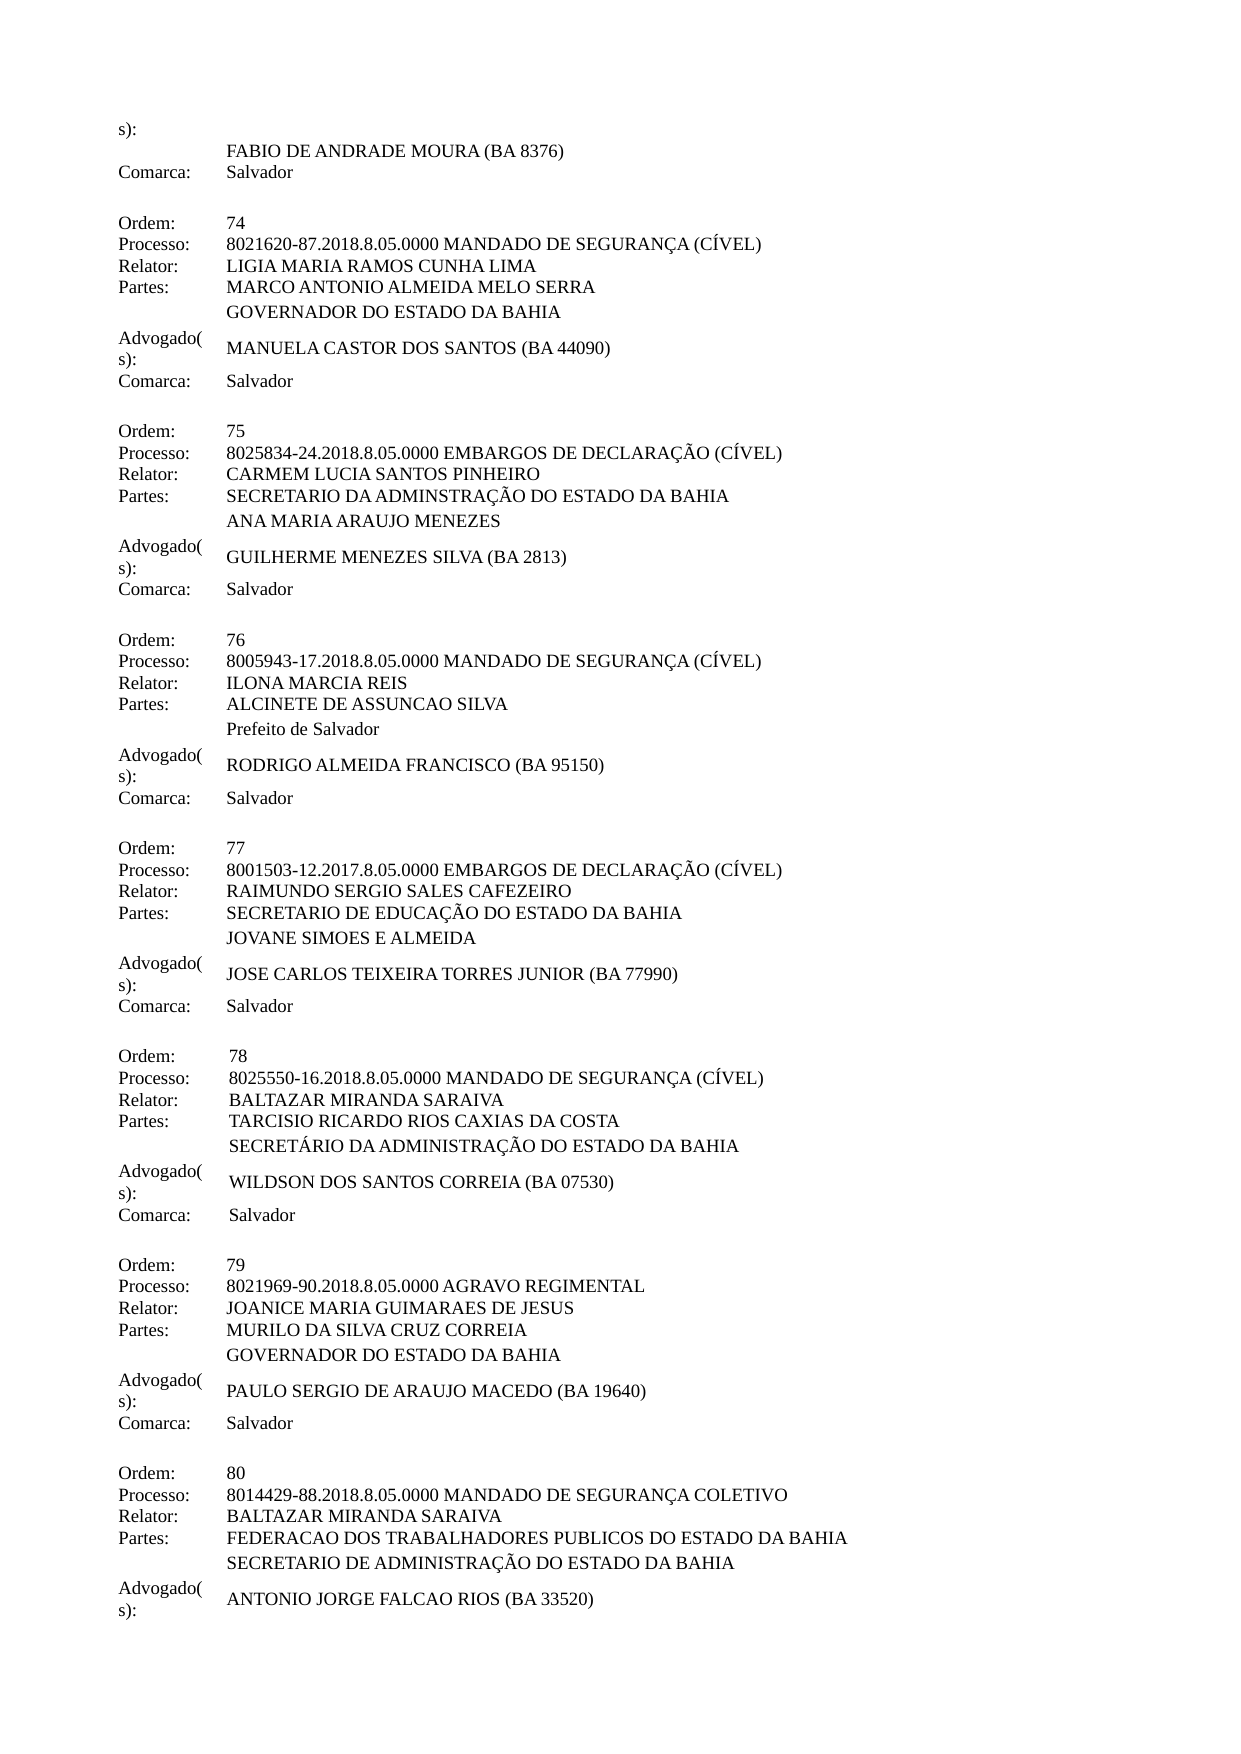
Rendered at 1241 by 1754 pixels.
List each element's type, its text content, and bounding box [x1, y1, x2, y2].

table_header 74 [226, 212, 1162, 233]
table_cell Processo: [118, 233, 226, 255]
table_cell Salvador [226, 161, 1162, 183]
table_cell Salvador [229, 1204, 1162, 1225]
table_cell Advogado(s): [118, 535, 226, 578]
table_cell Relator: [118, 672, 226, 693]
table_cell SECRETÁRIO DA ADMINISTRAÇÃO DO ESTADO DA BAHIA [229, 1132, 1162, 1160]
table_header 77 [226, 837, 1162, 858]
table_cell Relator: [118, 1089, 228, 1110]
table_cell Relator: [118, 1297, 226, 1318]
table_cell Prefeito de Salvador [226, 715, 1162, 743]
table_header 76 [226, 629, 1162, 650]
table_cell [118, 715, 226, 743]
table_cell Advogado(s): [118, 1369, 226, 1412]
table_cell Salvador [226, 1412, 1162, 1433]
table_cell Processo: [118, 859, 226, 880]
table_cell 8005943-17.2018.8.05.0000 MANDADO DE SEGURANÇA (CÍVEL) [226, 650, 1162, 672]
table_cell 8021969-90.2018.8.05.0000 AGRAVO REGIMENTAL [226, 1275, 1162, 1297]
table_cell Processo: [118, 650, 226, 672]
table_cell Processo: [118, 442, 226, 463]
table_cell Processo: [118, 1275, 226, 1297]
table_cell 8001503-12.2017.8.05.0000 EMBARGOS DE DECLARAÇÃO (CÍVEL) [226, 859, 1162, 880]
table_cell s): [118, 118, 226, 140]
table_cell Salvador [226, 578, 1162, 600]
table_cell Comarca: [118, 370, 226, 391]
table_cell CARMEM LUCIA SANTOS PINHEIRO [226, 463, 1162, 485]
table_header Ordem: [118, 420, 226, 442]
table_cell MURILO DA SILVA CRUZ CORREIA [226, 1319, 1162, 1340]
table_header 75 [226, 420, 1162, 442]
table_cell RAIMUNDO SERGIO SALES CAFEZEIRO [226, 880, 1162, 902]
table_cell Partes: [118, 1319, 226, 1340]
table_cell [118, 1549, 226, 1577]
table_cell Comarca: [118, 578, 226, 600]
table_cell Comarca: [118, 161, 226, 183]
table_cell PAULO SERGIO DE ARAUJO MACEDO (BA 19640) [226, 1369, 1162, 1412]
table_cell MARCO ANTONIO ALMEIDA MELO SERRA [226, 276, 1162, 298]
table_cell FEDERACAO DOS TRABALHADORES PUBLICOS DO ESTADO DA BAHIA [226, 1527, 1162, 1548]
table_header 79 [226, 1254, 1162, 1275]
table_cell Salvador [226, 995, 1162, 1017]
table_cell GOVERNADOR DO ESTADO DA BAHIA [226, 298, 1162, 327]
table_cell Partes: [118, 276, 226, 298]
table_cell WILDSON DOS SANTOS CORREIA (BA 07530) [229, 1160, 1162, 1203]
table_cell Advogado(s): [118, 952, 226, 995]
table_cell Comarca: [118, 787, 226, 808]
table_cell Comarca: [118, 1412, 226, 1433]
table_cell Advogado(s): [118, 744, 226, 787]
table_cell Comarca: [118, 1204, 228, 1225]
table_cell 8021620-87.2018.8.05.0000 MANDADO DE SEGURANÇA (CÍVEL) [226, 233, 1162, 255]
table_cell 8025834-24.2018.8.05.0000 EMBARGOS DE DECLARAÇÃO (CÍVEL) [226, 442, 1162, 463]
table_cell ALCINETE DE ASSUNCAO SILVA [226, 693, 1162, 715]
table_cell LIGIA MARIA RAMOS CUNHA LIMA [226, 255, 1162, 276]
table_cell MANUELA CASTOR DOS SANTOS (BA 44090) [226, 327, 1162, 370]
table_cell JOVANE SIMOES E ALMEIDA [226, 923, 1162, 952]
table_cell [118, 923, 226, 952]
table_cell Partes: [118, 1110, 228, 1132]
table_cell [118, 1340, 226, 1369]
table_cell Partes: [118, 693, 226, 715]
table_cell [118, 298, 226, 327]
table_cell Advogado(s): [118, 327, 226, 370]
table_header Ordem: [118, 837, 226, 858]
table_cell Relator: [118, 255, 226, 276]
table_cell ANA MARIA ARAUJO MENEZES [226, 506, 1162, 535]
table_cell [118, 140, 226, 161]
table_cell GOVERNADOR DO ESTADO DA BAHIA [226, 1340, 1162, 1369]
table_cell Processo: [118, 1067, 228, 1088]
table_cell BALTAZAR MIRANDA SARAIVA [226, 1505, 1162, 1527]
table_cell Relator: [118, 880, 226, 902]
table_header Ordem: [118, 1254, 226, 1275]
table_cell Partes: [118, 485, 226, 506]
table_cell 8014429-88.2018.8.05.0000 MANDADO DE SEGURANÇA COLETIVO [226, 1484, 1162, 1505]
table_cell Advogado(s): [118, 1160, 228, 1203]
table_cell SECRETARIO DE ADMINISTRAÇÃO DO ESTADO DA BAHIA [226, 1549, 1162, 1577]
table_cell 8025550-16.2018.8.05.0000 MANDADO DE SEGURANÇA (CÍVEL) [229, 1067, 1162, 1088]
table_cell [118, 506, 226, 535]
table_cell Salvador [226, 787, 1162, 808]
table_header Ordem: [118, 629, 226, 650]
table_header 78 [229, 1045, 1162, 1067]
table_cell SECRETARIO DA ADMINSTRAÇÃO DO ESTADO DA BAHIA [226, 485, 1162, 506]
table_cell Comarca: [118, 995, 226, 1017]
table_cell ILONA MARCIA REIS [226, 672, 1162, 693]
table_cell Salvador [226, 370, 1162, 391]
table_cell [118, 1132, 228, 1160]
table_cell Relator: [118, 463, 226, 485]
table_cell JOSE CARLOS TEIXEIRA TORRES JUNIOR (BA 77990) [226, 952, 1162, 995]
table_header 80 [226, 1462, 1162, 1484]
table_cell GUILHERME MENEZES SILVA (BA 2813) [226, 535, 1162, 578]
table_cell TARCISIO RICARDO RIOS CAXIAS DA COSTA [229, 1110, 1162, 1132]
table_cell Partes: [118, 902, 226, 923]
table_cell FABIO DE ANDRADE MOURA (BA 8376) [226, 140, 1162, 161]
table_cell Relator: [118, 1505, 226, 1527]
table_cell RODRIGO ALMEIDA FRANCISCO (BA 95150) [226, 744, 1162, 787]
table_cell Processo: [118, 1484, 226, 1505]
table_header Ordem: [118, 1462, 226, 1484]
table_cell JOANICE MARIA GUIMARAES DE JESUS [226, 1297, 1162, 1318]
table_header Ordem: [118, 1045, 228, 1067]
table_cell ANTONIO JORGE FALCAO RIOS (BA 33520) [226, 1577, 1162, 1620]
table_cell BALTAZAR MIRANDA SARAIVA [229, 1089, 1162, 1110]
table_cell Partes: [118, 1527, 226, 1548]
table_cell SECRETARIO DE EDUCAÇÃO DO ESTADO DA BAHIA [226, 902, 1162, 923]
table_header Ordem: [118, 212, 226, 233]
table_cell [226, 118, 1162, 140]
table_cell Advogado(s): [118, 1577, 226, 1620]
